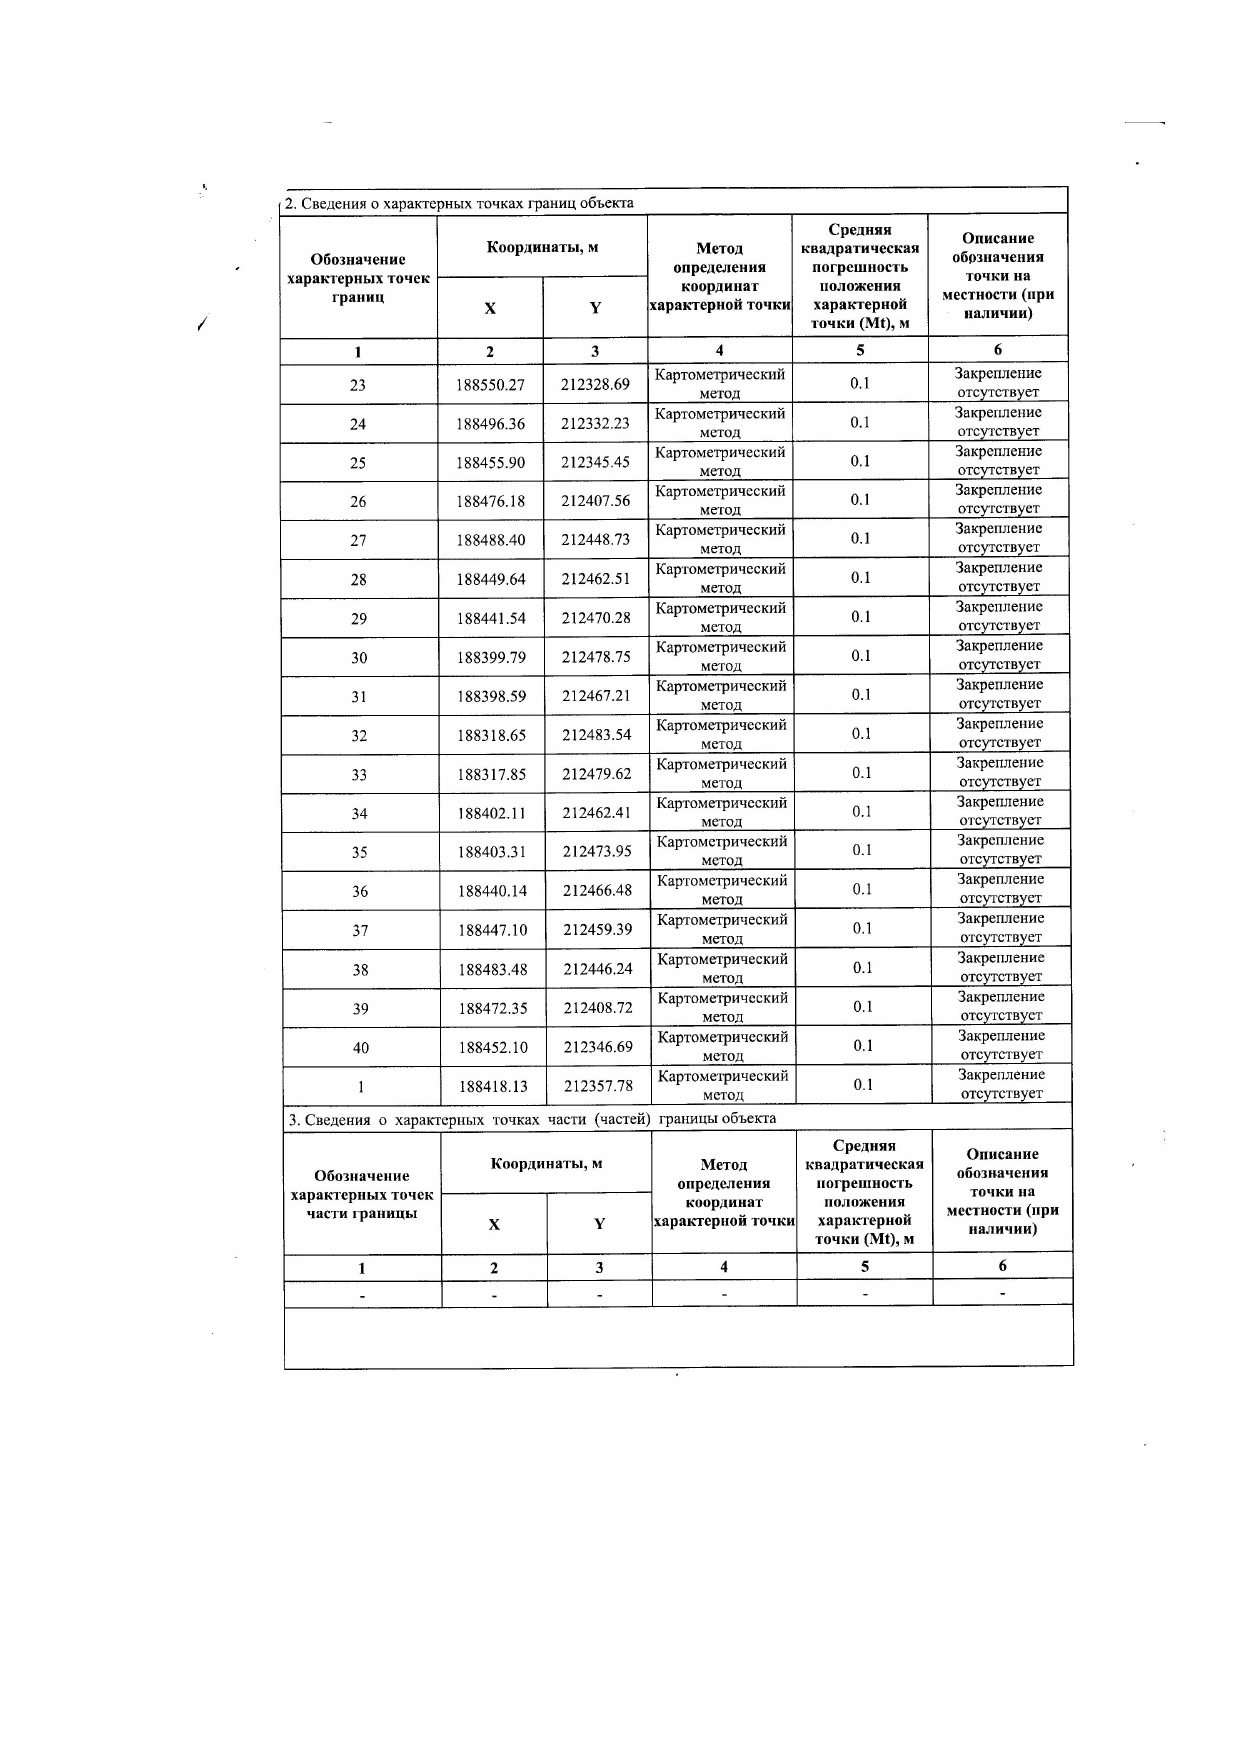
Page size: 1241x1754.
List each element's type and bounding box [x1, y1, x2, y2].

picture [189, 117, 1170, 1469]
